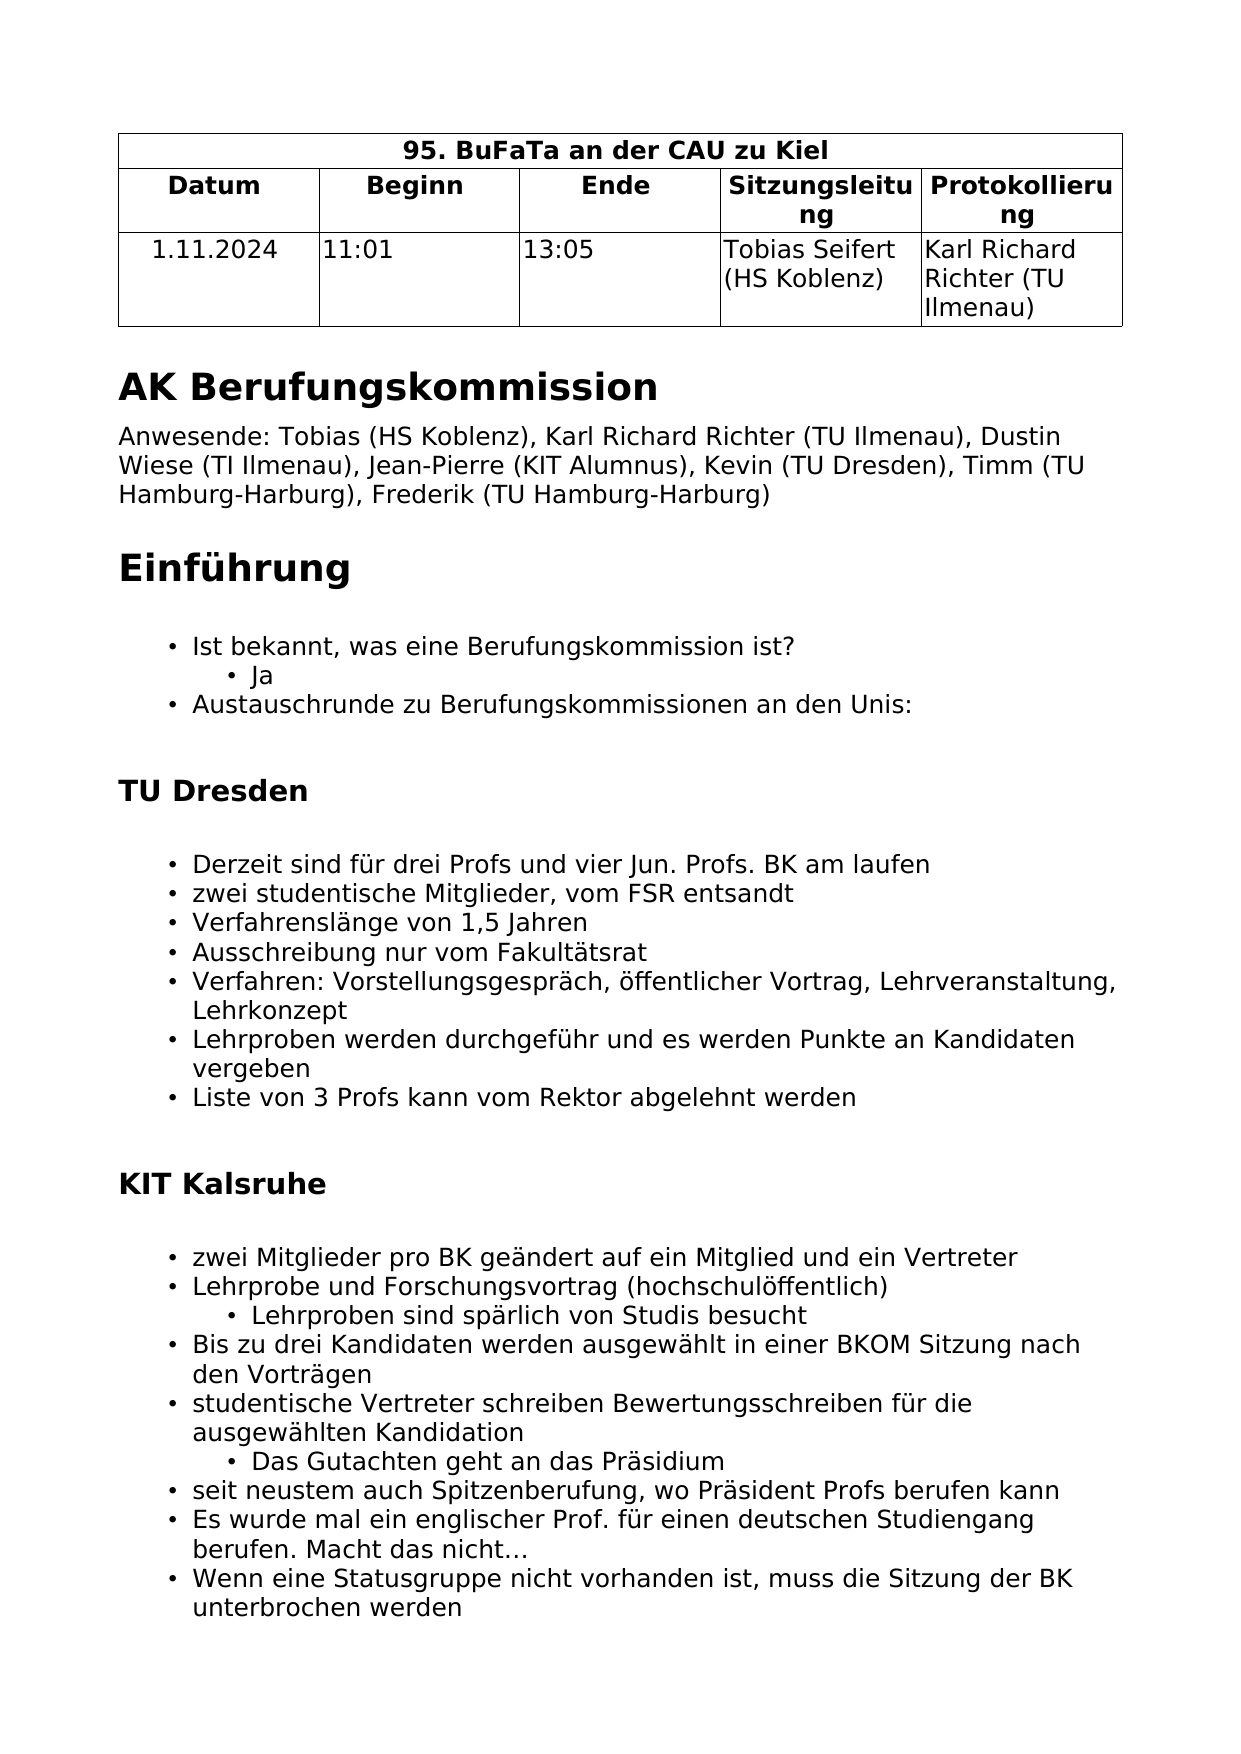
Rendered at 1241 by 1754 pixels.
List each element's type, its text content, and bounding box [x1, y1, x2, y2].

table_cell 1.11.2024 [119, 233, 319, 326]
list Derzeit sind für drei Profs und vier Jun. Profs. BK am laufen [177, 850, 1122, 879]
list Lehrproben werden durchgeführ und es werden Punkte an Kandidaten vergeben [177, 1025, 1122, 1084]
list Verfahren: Vorstellungsgespräch, öffentlicher Vortrag, Lehrveranstaltung, Lehrkonzept [177, 967, 1122, 1025]
list Das Gutachten geht an das Präsidium [236, 1447, 1122, 1477]
table_header 95. BuFaTa an der CAU zu Kiel [119, 134, 1122, 168]
table_cell Protokollierung [922, 169, 1122, 232]
subtitle TU Dresden [118, 774, 1122, 808]
list Liste von 3 Profs kann vom Rektor abgelehnt werden [177, 1084, 1122, 1113]
table_cell 13:05 [520, 233, 720, 326]
list seit neustem auch Spitzenberufung, wo Präsident Profs berufen kann [177, 1477, 1122, 1506]
table_cell Ende [520, 169, 720, 232]
list Lehrproben sind spärlich von Studis besucht [236, 1302, 1122, 1331]
table_cell Beginn [320, 169, 519, 232]
list Ausschreibung nur vom Fakultätsrat [177, 938, 1122, 967]
subtitle Einführung [118, 547, 1122, 590]
list Lehrprobe und Forschungsvortrag (hochschulöffentlich) [177, 1272, 1122, 1302]
list Austauschrunde zu Berufungskommissionen an den Unis: [177, 691, 1122, 720]
list studentische Vertreter schreiben Bewertungsschreiben für die ausgewählten Kandidation [177, 1389, 1122, 1447]
subtitle AK Berufungskommission [118, 366, 1122, 409]
list Verfahrenslänge von 1,5 Jahren [177, 909, 1122, 938]
list Bis zu drei Kandidaten werden ausgewählt in einer BKOM Sitzung nach den Vorträgen [177, 1331, 1122, 1389]
list zwei studentische Mitglieder, vom FSR entsandt [177, 879, 1122, 909]
table_cell Datum [119, 169, 319, 232]
table_cell Sitzungsleitung [721, 169, 921, 232]
text Anwesende: Tobias (HS Koblenz), Karl Richard Richter (TU Ilmenau), Dustin Wiese (TI Ilmenau), Jean-Pierre (KIT Alumnus), Kevin (TU Dresden), Timm (TU Hamburg-Harburg), Frederik (TU Hamburg-Harburg) [118, 422, 1122, 509]
table_cell 11:01 [320, 233, 519, 326]
list Wenn eine Statusgruppe nicht vorhanden ist, muss die Sitzung der BK unterbrochen werden [177, 1564, 1122, 1622]
subtitle KIT Kalsruhe [118, 1167, 1122, 1201]
list Ja [236, 662, 1122, 691]
list Ist bekannt, was eine Berufungskommission ist? [177, 632, 1122, 662]
list Es wurde mal ein englischer Prof. für einen deutschen Studiengang berufen. Macht das nicht… [177, 1506, 1122, 1564]
table_cell Tobias Seifert (HS Koblenz) [721, 233, 921, 326]
list zwei Mitglieder pro BK geändert auf ein Mitglied und ein Vertreter [177, 1243, 1122, 1272]
table_cell Karl Richard Richter (TU Ilmenau) [922, 233, 1122, 326]
